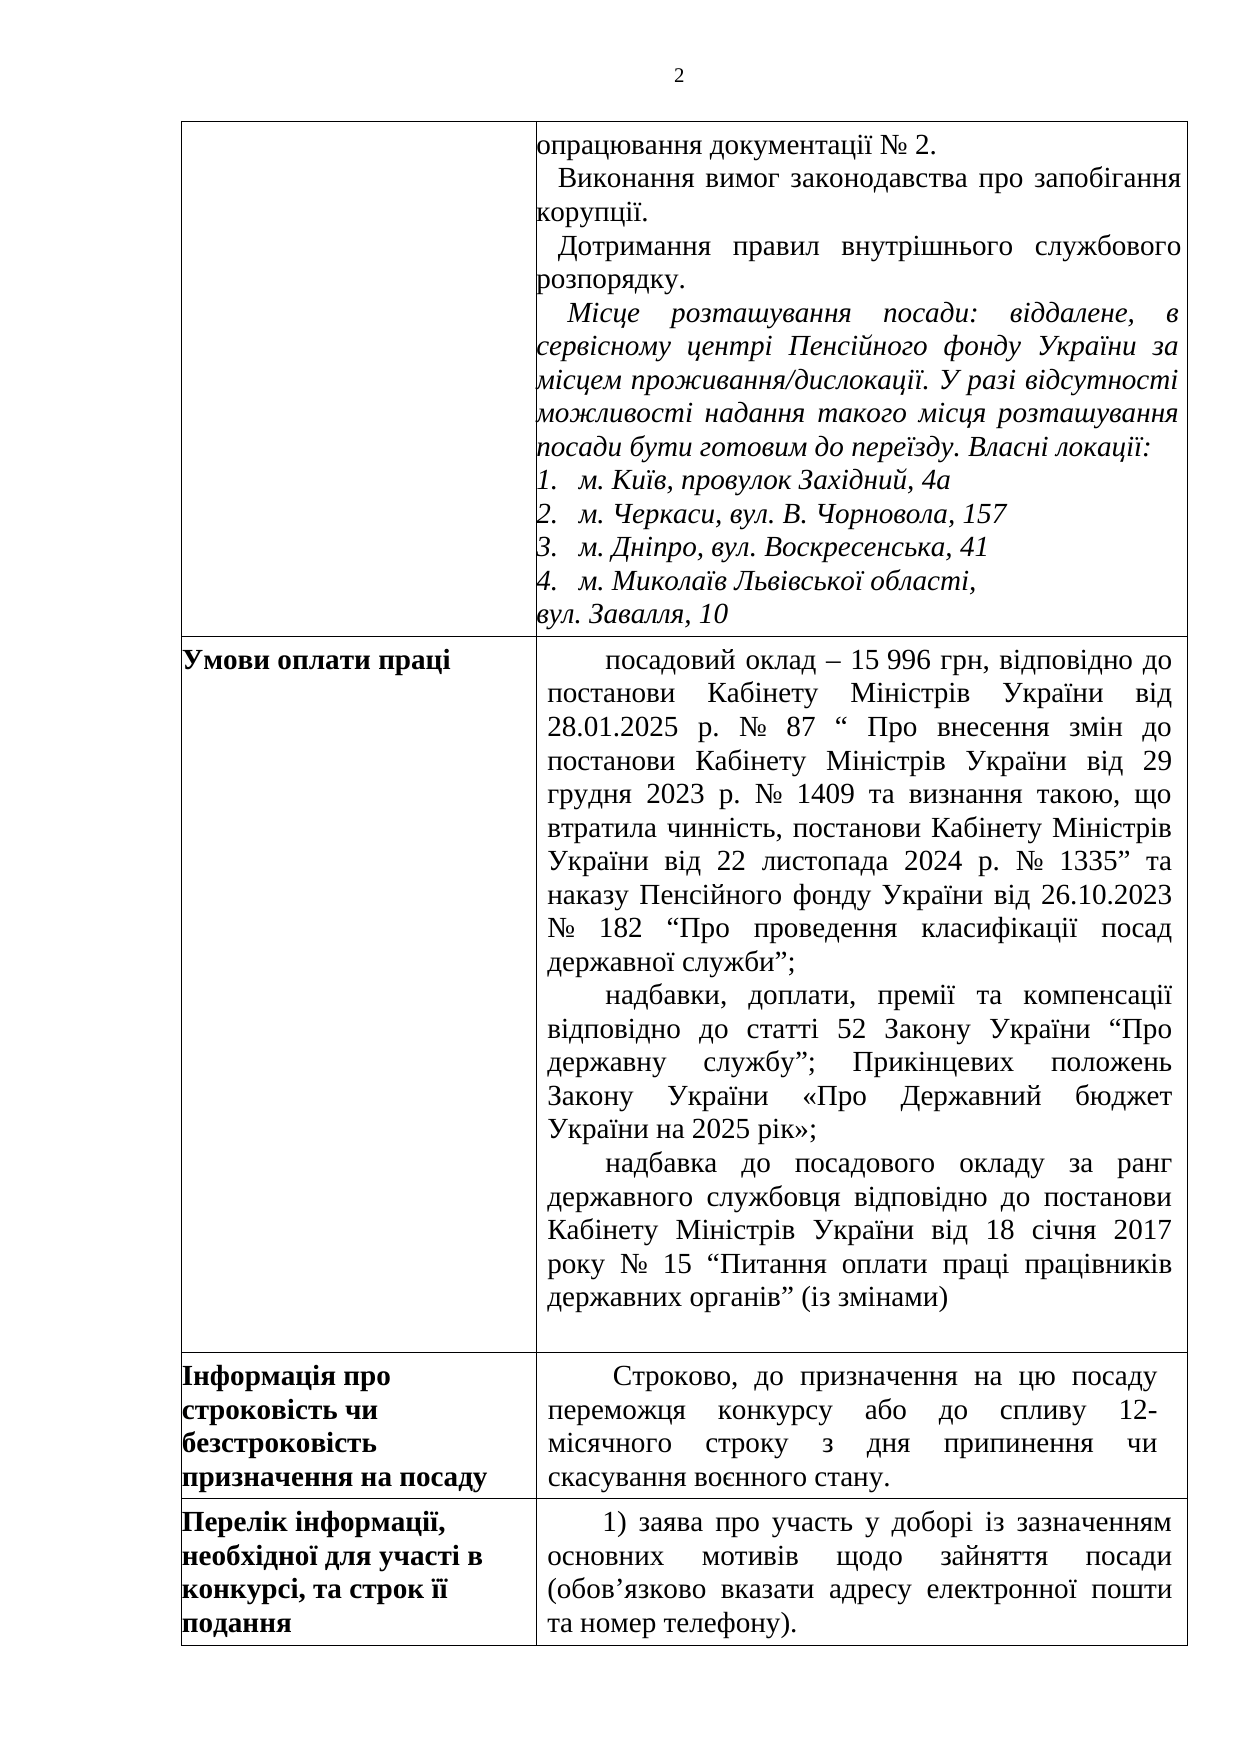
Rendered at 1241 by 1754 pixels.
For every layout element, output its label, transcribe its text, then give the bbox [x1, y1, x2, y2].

table_cell 1) заява про участь у доборі із зазначенням основних мотивів щодо зайняття посади (обов’язково вказати адресу електронної пошти та номер телефону). [537, 1499, 1187, 1644]
table_cell [182, 122, 536, 636]
table_cell Перелік інформації, необхідної для участі в конкурсі, та строк її подання [182, 1499, 536, 1644]
table_cell опрацювання документації № 2. Виконання вимог законодавства про запобігання корупції. Дотримання правил внутрішнього службового розпорядку. Місце розташування посади: віддалене, в сервісному центрі Пенсійного фонду України за місцем проживання/дислокації. У разі відсутності можливості надання такого місця розташування посади бути готовим до переїзду. Власні локації: м. Київ, провулок Західний, 4а м. Черкаси, вул. В. Чорновола, 157 м. Дніпро, вул. Воскресенська, 41 м. Миколаїв Львівської області, вул. Завалля, 10 [537, 122, 1187, 636]
table_cell Строково, до призначення на цю посаду переможця конкурсу або до спливу 12-місячного строку з дня припинення чи скасування воєнного стану. [537, 1353, 1187, 1498]
table_cell Умови оплати праці [182, 637, 536, 1352]
table_cell посадовий оклад – 15 996 грн, відповідно до постанови Кабінету Міністрів України від 28.01.2025 р. № 87 “ Про внесення змін до постанови Кабінету Міністрів України від 29 грудня 2023 р. № 1409 та визнання такою, що втратила чинність, постанови Кабінету Міністрів України від 22 листопада 2024 р. № 1335” та наказу Пенсійного фонду України від 26.10.2023 № 182 “Про проведення класифікації посад державної служби”; надбавки, доплати, премії та компенсації відповідно до статті 52 Закону України “Про державну службу”; Прикінцевих положень Закону України «Про Державний бюджет України на 2025 рік»; надбавка до посадового окладу за ранг державного службовця відповідно до постанови Кабінету Міністрів України від 18 січня 2017 року № 15 “Питання оплати праці працівників державних органів” (із змінами) [537, 637, 1187, 1352]
table_cell Інформація про строковість чи безстроковість призначення на посаду [182, 1353, 536, 1498]
